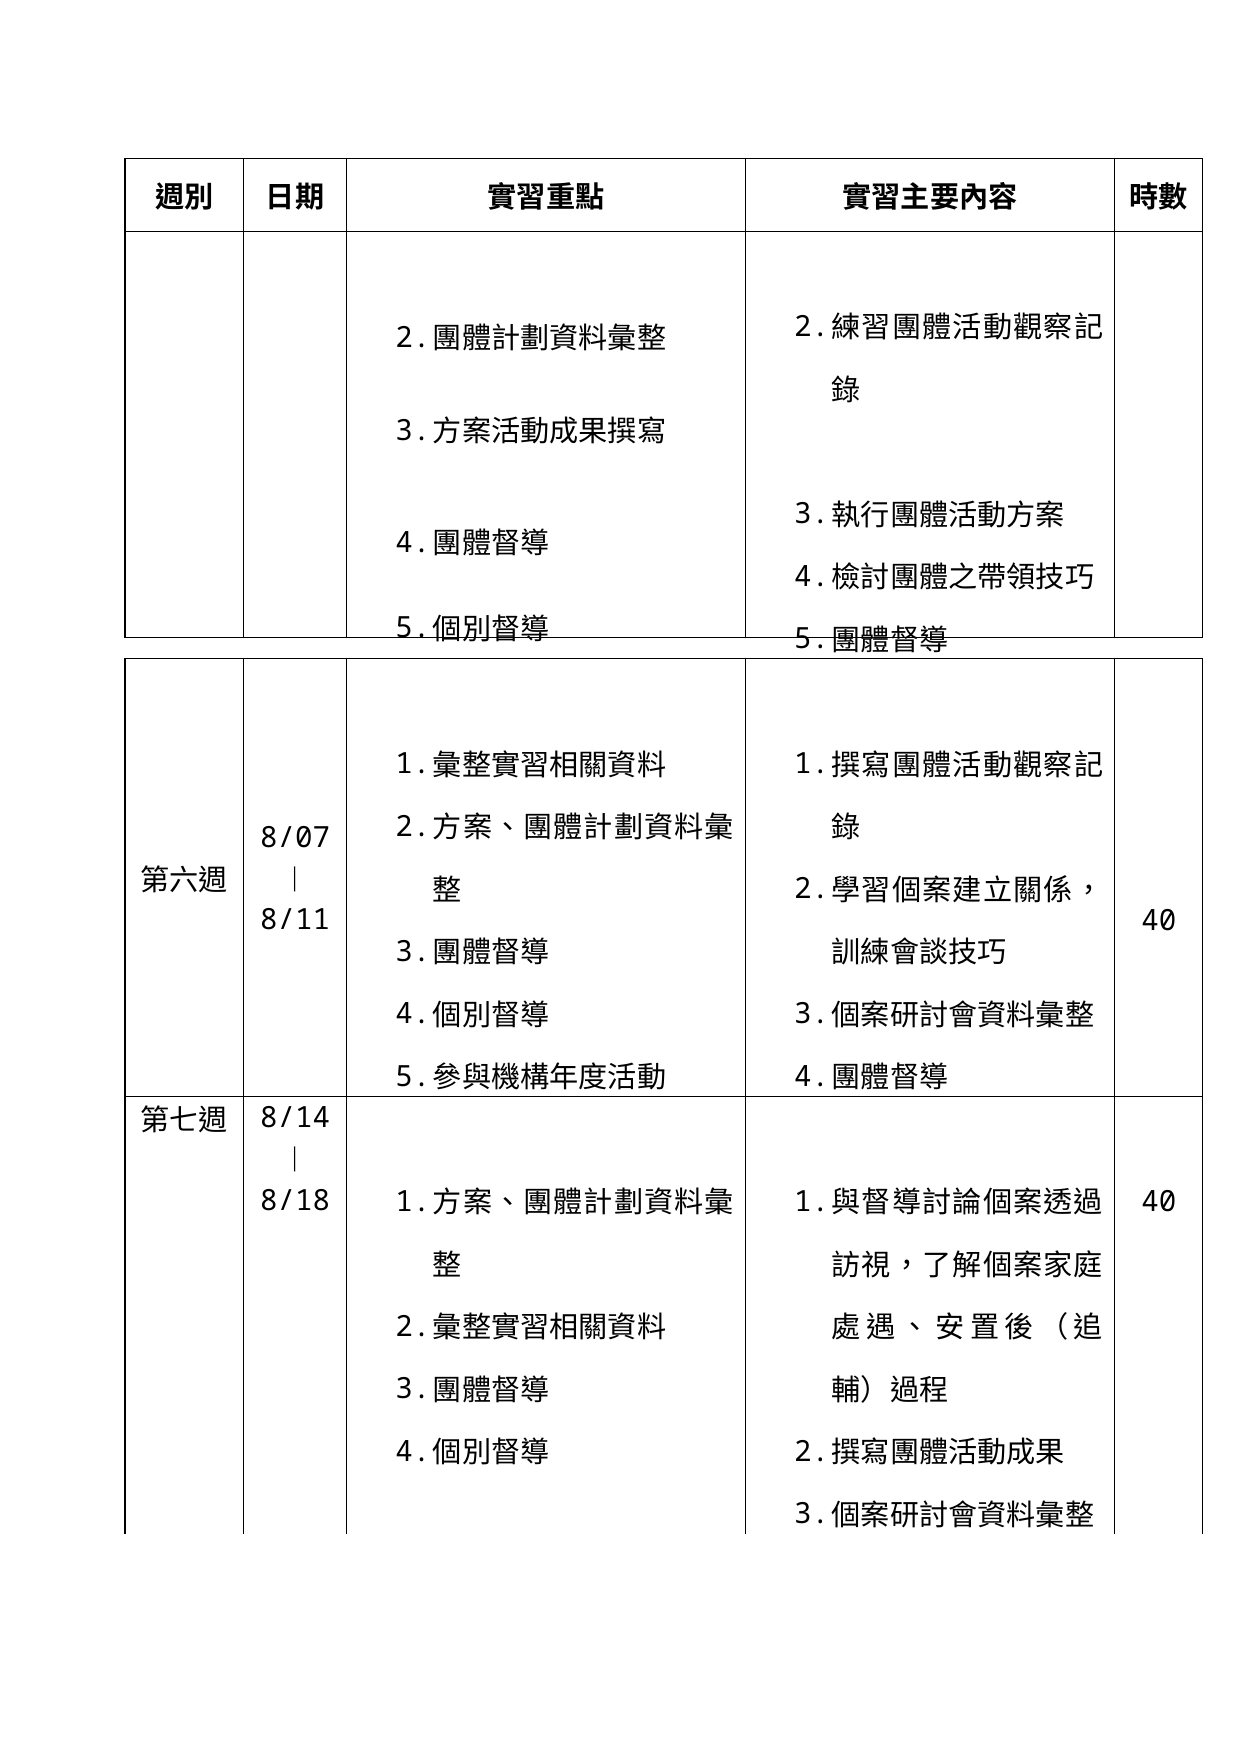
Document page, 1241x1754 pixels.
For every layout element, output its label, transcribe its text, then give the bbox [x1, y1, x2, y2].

table_cell 8/07 ︱ 8/11 [244, 659, 346, 1096]
table_cell 與督導討論個案透過訪視，了解個案家庭處遇、安置後（追輔）過程 撰寫團體活動成果 個案研討會資料彙整 團體督導 [746, 1097, 1114, 1513]
table_cell 第七週 [126, 1097, 243, 1513]
table_header 時數 [1115, 159, 1202, 231]
table_cell 撰寫團體活動觀察記錄 學習個案建立關係，訓練會談技巧 個案研討會資料彙整 團體督導 [746, 659, 1114, 1096]
table_cell 40 [1115, 1097, 1202, 1513]
table_cell [244, 232, 346, 637]
table_header 實習重點 [347, 159, 745, 231]
table_header 實習主要內容 [746, 159, 1114, 231]
table_cell [126, 232, 243, 637]
table_cell 8/14 ︱ 8/18 [244, 1097, 346, 1513]
table_header 日期 [244, 159, 346, 231]
table_cell 40 [1115, 659, 1202, 1096]
table_cell 練習內容及活動成果撰寫 練習團體活動觀察記錄 執行團體活動方案 檢討團體之帶領技巧 團體督導 [746, 232, 1114, 637]
table_header 週別 [126, 159, 243, 231]
table_cell 彙整實習相關資料 方案、團體計劃資料彙整 團體督導 個別督導 參與機構年度活動 [347, 659, 745, 1096]
table_cell 方案、團體計劃資料彙整 彙整實習相關資料 團體督導 個別督導 [347, 1097, 745, 1513]
table_cell 實習內容及活動成果撰寫 團體計劃資料彙整 方案活動成果撰寫 團體督導 個別督導 [347, 232, 745, 637]
table_cell 第六週 [126, 659, 243, 1096]
table_cell [1115, 232, 1202, 637]
